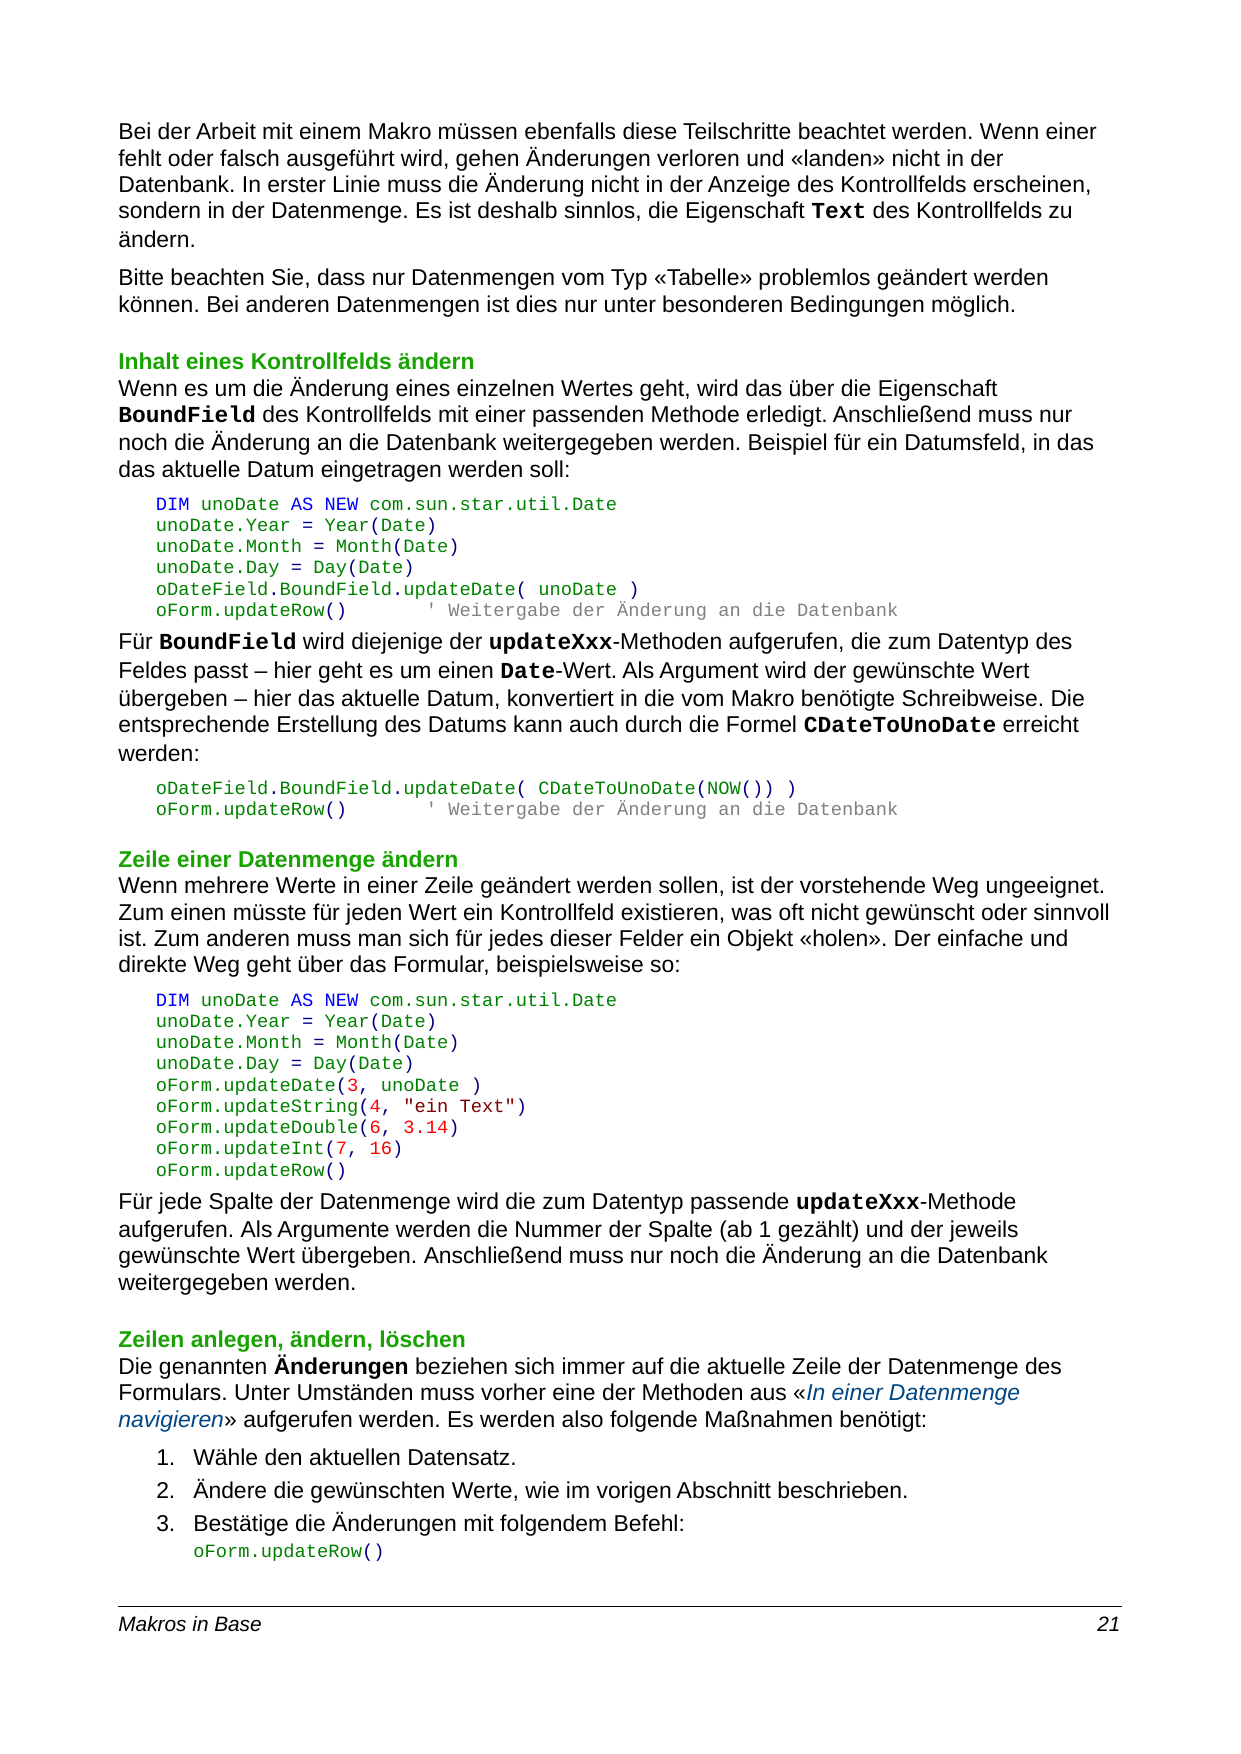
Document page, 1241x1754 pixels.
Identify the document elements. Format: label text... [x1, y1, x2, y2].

text Bei der Arbeit mit einem Makro müssen ebenfalls diese Teilschritte beachtet werden. Wenn einer fehlt oder falsch ausgeführt wird, gehen Änderungen verloren und «landen» nicht in der Datenbank. In erster Linie muss die Änderung nicht in der Anzeige des Kontrollfelds erscheinen, sondern in der Datenmenge. Es ist deshalb sinnlos, die Eigenschaft Text des Kontrollfelds zu ändern. [118, 118, 1122, 252]
text oForm.updateInt(7, 16) [156, 1139, 1122, 1160]
text oForm.updateRow() [156, 1160, 1122, 1182]
subtitle Zeile einer Datenmenge ändern [118, 846, 1122, 872]
text DIM unoDate AS NEW com.sun.star.util.Date [156, 990, 1122, 1012]
text Für BoundField wird diejenige der updateXxx-Methoden aufgerufen, die zum Datentyp des Feldes passt – hier geht es um einen Date-Wert. Als Argument wird der gewünschte Wert übergeben – hier das aktuelle Datum, konvertiert in die vom Makro benötigte Schreibweise. Die entsprechende Erstellung des Datums kann auch durch die Formel CDateToUnoDate erreicht werden: [118, 628, 1122, 766]
text unoDate.Day = Day(Date) [156, 558, 1122, 579]
text Wenn es um die Änderung eines einzelnen Wertes geht, wird das über die Eigenschaft BoundField des Kontrollfelds mit einer passenden Methode erledigt. Anschließend muss nur noch die Änderung an die Datenbank weitergegeben werden. Beispiel für ein Datumsfeld, in das das aktuelle Datum eingetragen werden soll: [118, 375, 1122, 482]
subtitle Inhalt eines Kontrollfelds ändern [118, 348, 1122, 375]
text DIM unoDate AS NEW com.sun.star.util.Date [156, 494, 1122, 516]
text unoDate.Month = Month(Date) [156, 537, 1122, 558]
list Wähle den aktuellen Datensatz. [156, 1444, 1122, 1471]
text oForm.updateRow() ' Weitergabe der Änderung an die Datenbank [156, 601, 1122, 622]
text unoDate.Day = Day(Date) [156, 1054, 1122, 1075]
text oForm.updateDate(3, unoDate ) [156, 1075, 1122, 1097]
text oForm.updateString(4, "ein Text") [156, 1097, 1122, 1118]
text Die genannten Änderungen beziehen sich immer auf die aktuelle Zeile der Datenmenge des Formulars. Unter Umständen muss vorher eine der Methoden aus «In einer Datenmenge navigieren» aufgerufen werden. Es werden also folgende Maßnahmen benötigt: [118, 1353, 1122, 1432]
text unoDate.Year = Year(Date) [156, 516, 1122, 537]
subtitle Zeilen anlegen, ändern, löschen [118, 1326, 1122, 1353]
text oForm.updateDouble(6, 3.14) [156, 1118, 1122, 1139]
text Bitte beachten Sie, dass nur Datenmengen vom Typ «Tabelle» problemlos geändert werden können. Bei anderen Datenmengen ist dies nur unter besonderen Bedingungen möglich. [118, 264, 1122, 317]
list Ändere die gewünschten Werte, wie im vorigen Abschnitt beschrieben. [156, 1477, 1122, 1503]
text oDateField.BoundField.updateDate( CDateToUnoDate(NOW()) ) [156, 778, 1122, 800]
text Für jede Spalte der Datenmenge wird die zum Datentyp passende updateXxx-Methode aufgerufen. Als Argumente werden die Nummer der Spalte (ab 1 gezählt) und der jeweils gewünschte Wert übergeben. Anschließend muss nur noch die Änderung an die Datenbank weitergegeben werden. [118, 1188, 1122, 1295]
text oForm.updateRow() ' Weitergabe der Änderung an die Datenbank [156, 800, 1122, 821]
text unoDate.Month = Month(Date) [156, 1033, 1122, 1054]
text unoDate.Year = Year(Date) [156, 1012, 1122, 1033]
text Wenn mehrere Werte in einer Zeile geändert werden sollen, ist der vorstehende Weg ungeeignet. Zum einen müsste für jeden Wert ein Kontrollfeld existieren, was oft nicht gewünscht oder sinnvoll ist. Zum anderen muss man sich für jedes dieser Felder ein Objekt «holen». Der einfache und direkte Weg geht über das Formular, beispielsweise so: [118, 872, 1122, 978]
text oDateField.BoundField.updateDate( unoDate ) [156, 579, 1122, 601]
list Bestätige die Änderungen mit folgendem Befehl: oForm.updateRow() [156, 1509, 1122, 1563]
